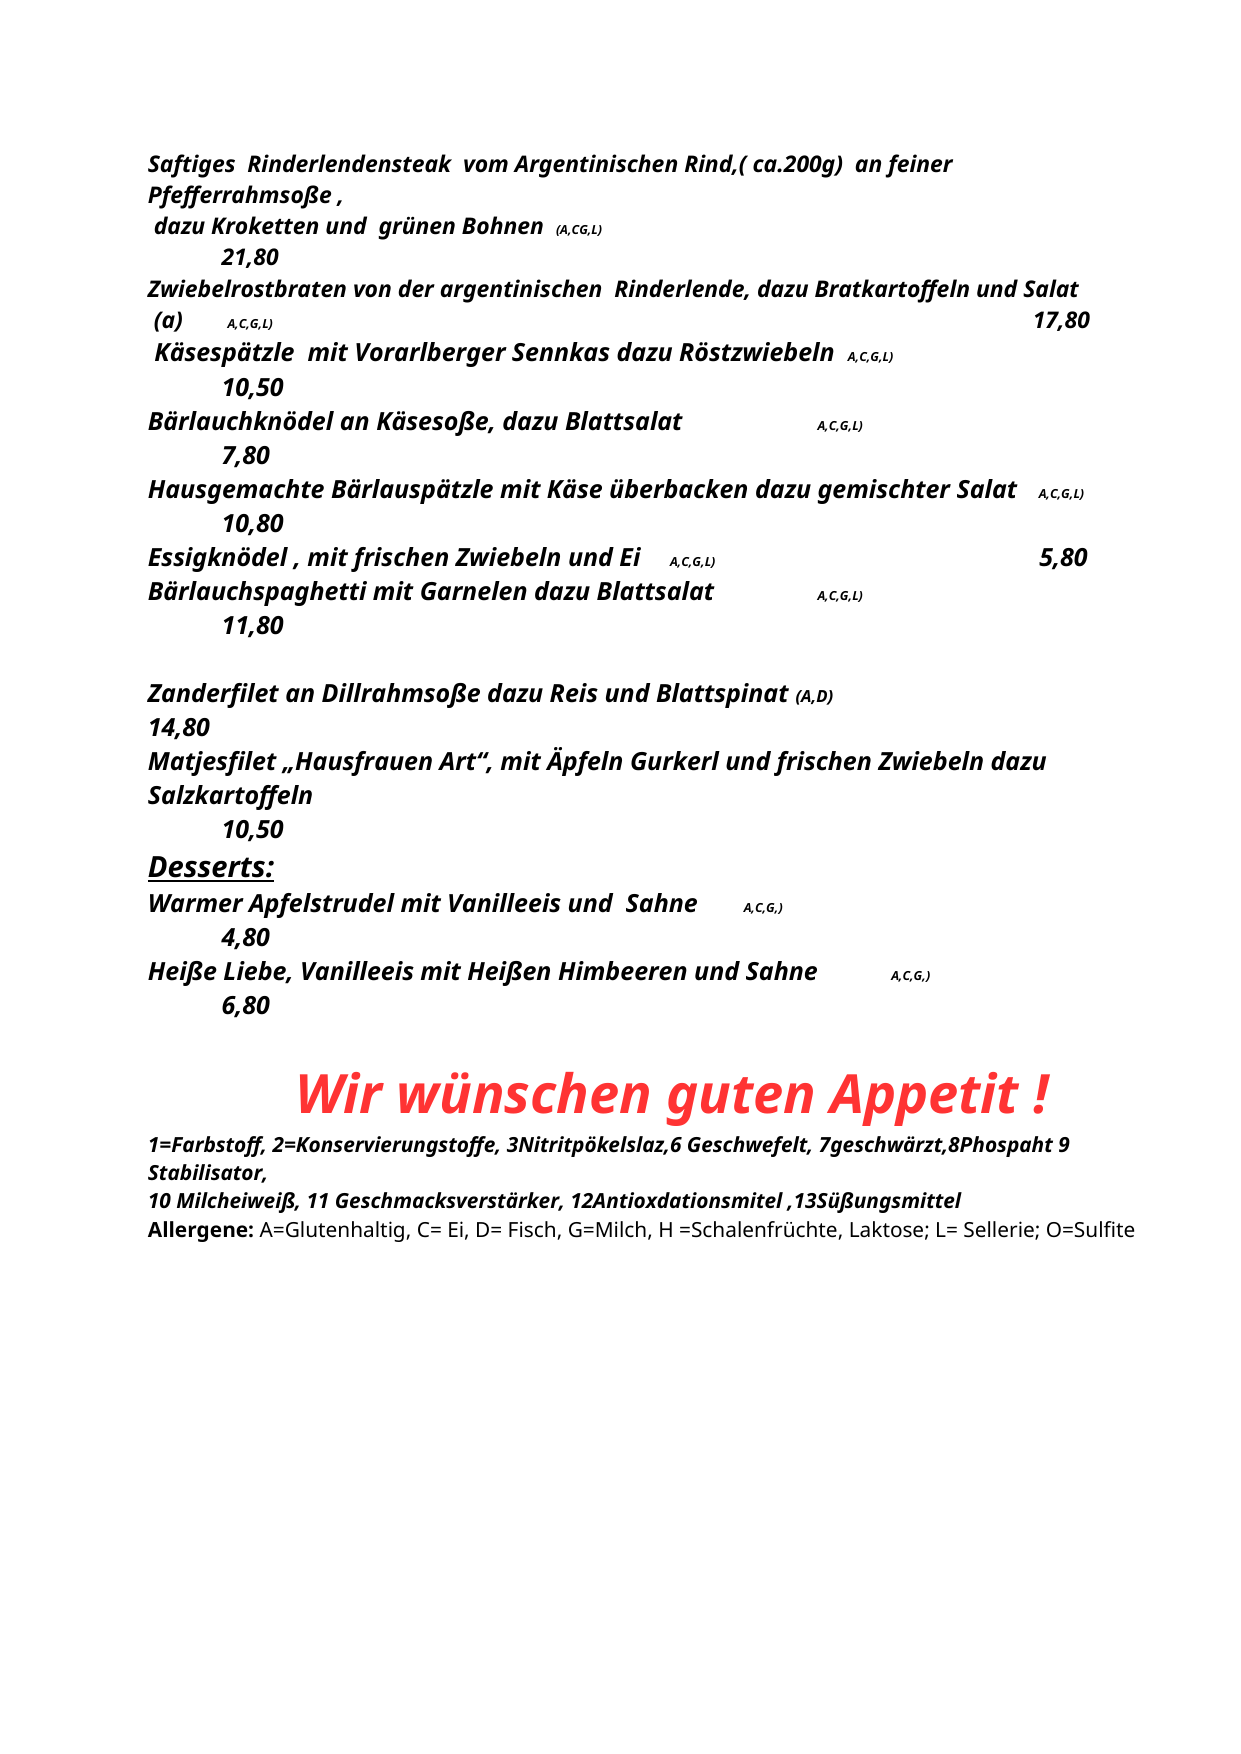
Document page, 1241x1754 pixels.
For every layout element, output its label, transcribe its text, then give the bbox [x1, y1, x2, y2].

text Desserts: [148, 846, 1125, 886]
text Salzkartoffeln 10,50 [148, 778, 1125, 846]
text Heiße Liebe, Vanilleeis mit Heißen Himbeeren und Sahne A,C,G,) 6,80 [148, 954, 1125, 1022]
text Allergene: A=Glutenhaltig, C= Ei, D= Fisch, G=Milch, H =Schalenfrüchte, Laktose; L= Sellerie; O=Sulfite [148, 1215, 1211, 1243]
text 1=Farbstoff, 2=Konservierungstoffe, 3Nitritpökelslaz,6 Geschwefelt, 7geschwärzt,8Phospaht 9 Stabilisator, [148, 1130, 1125, 1187]
text Zanderfilet an Dillrahmsoße dazu Reis und Blattspinat (A,D) 14,80 [148, 676, 1125, 744]
text Zwiebelrostbraten von der argentinischen Rinderlende, dazu Bratkartoffeln und Salat [148, 273, 1125, 304]
text (a) A,C,G,L) 17,80 [148, 304, 1125, 335]
text Hausgemachte Bärlauspätzle mit Käse überbacken dazu gemischter Salat A,C,G,L) 10,80 [148, 471, 1125, 539]
text dazu Kroketten und grünen Bohnen (A,CG,L) 21,80 [148, 210, 1125, 273]
text Wir wünschen guten Appetit ! [148, 1056, 1125, 1130]
text Käsespätzle mit Vorarlberger Sennkas dazu Röstzwiebeln A,C,G,L) 10,50 [148, 335, 1125, 403]
text Essigknödel , mit frischen Zwiebeln und Ei A,C,G,L) 5,80 [148, 539, 1125, 573]
text Warmer Apfelstrudel mit Vanilleeis und Sahne A,C,G,) 4,80 [148, 886, 1125, 954]
text 10 Milcheiweiß, 11 Geschmacksverstärker, 12Antioxdationsmitel ,13Süßungsmittel [148, 1187, 1125, 1215]
text Matjesfilet „Hausfrauen Art“, mit Äpfeln Gurkerl und frischen Zwiebeln dazu [148, 744, 1125, 778]
text Saftiges Rinderlendensteak vom Argentinischen Rind,( ca.200g) an feiner Pfefferrahmsoße , [148, 148, 1125, 210]
text Bärlauchknödel an Käsesoße, dazu Blattsalat A,C,G,L) 7,80 [148, 403, 1125, 471]
text Bärlauchspaghetti mit Garnelen dazu Blattsalat A,C,G,L) 11,80 [148, 573, 1125, 642]
